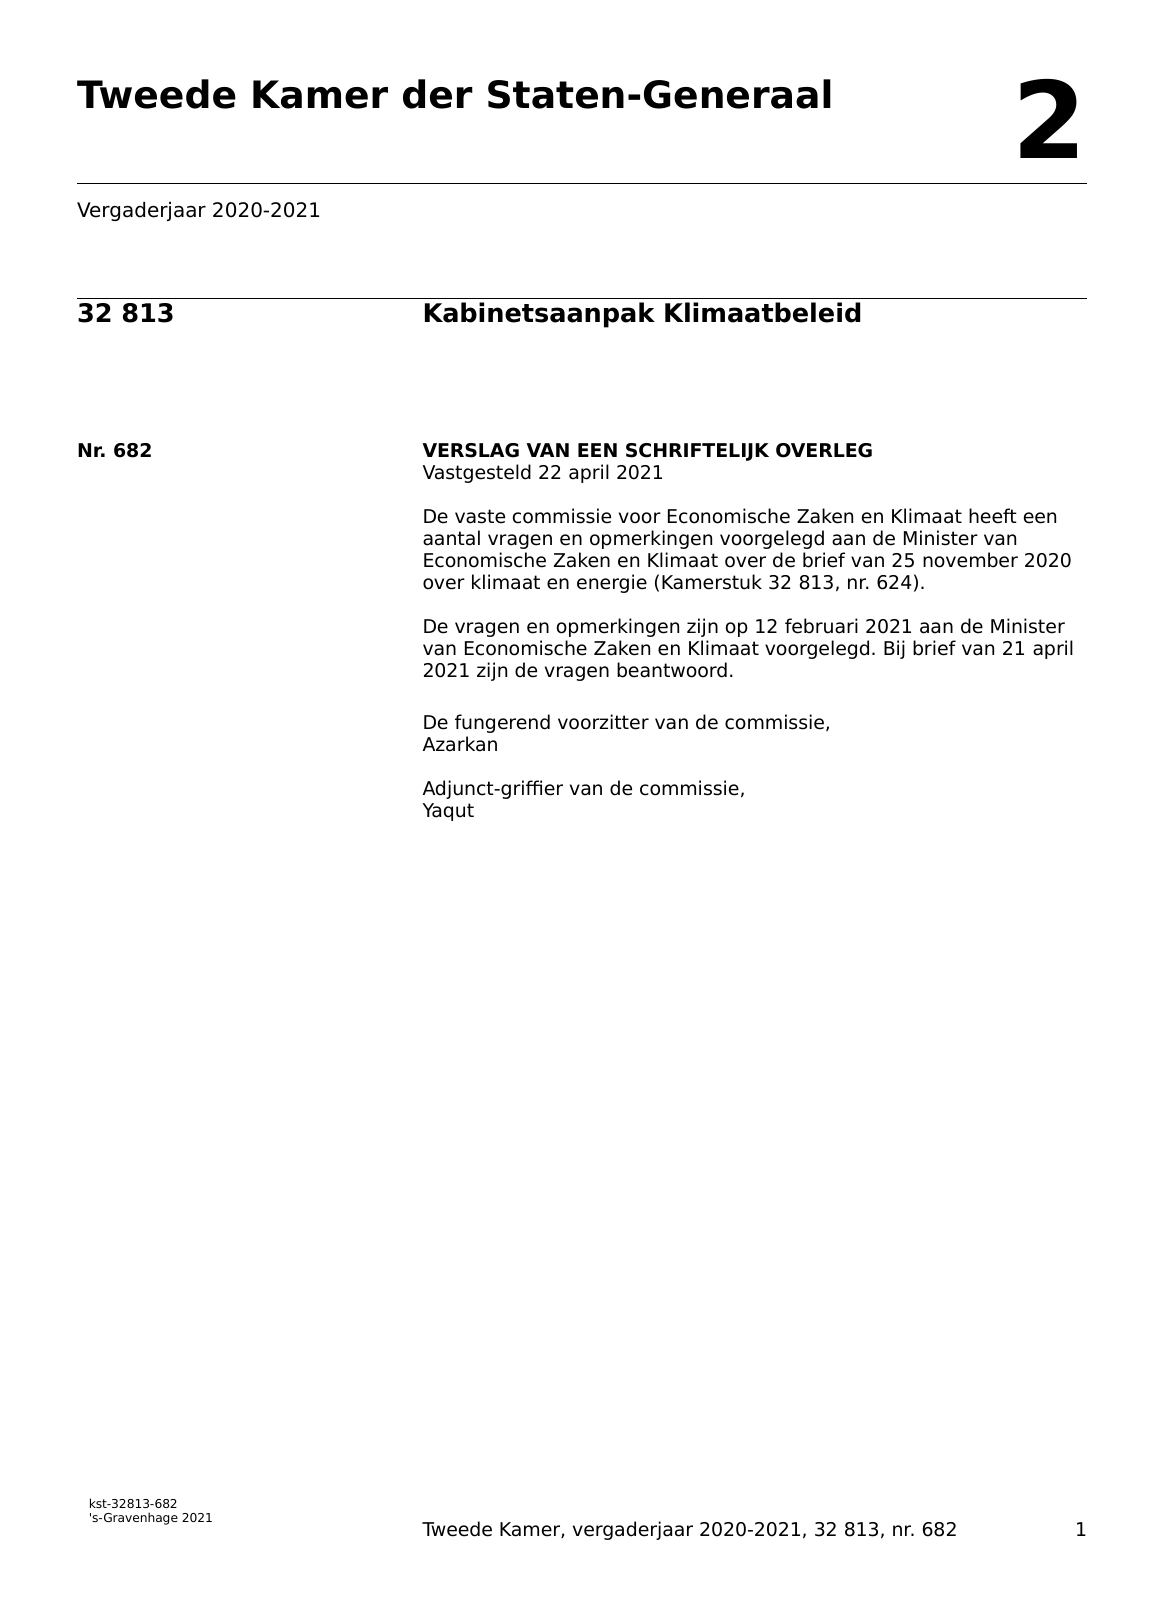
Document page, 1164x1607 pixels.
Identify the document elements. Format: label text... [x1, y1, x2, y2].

subtitle 32 813 Kabinetsaanpak Klimaatbeleid [77, 299, 1087, 329]
table_header 2 [886, 59, 1087, 183]
text De fungerend voorzitter van de commissie, Azarkan [422, 712, 1087, 756]
text kst-32813-682 [88, 1497, 323, 1511]
subtitle Nr. 682 VERSLAG VAN EEN SCHRIFTELIJK OVERLEG [77, 440, 1087, 462]
text De vragen en opmerkingen zijn op 12 februari 2021 aan de Minister van Economische Zaken en Klimaat voorgelegd. Bij brief van 21 april 2021 zijn de vragen beantwoord. [422, 616, 1087, 682]
text Vastgesteld 22 april 2021 [422, 462, 1087, 484]
table_header Tweede Kamer der Staten-Generaal [77, 59, 886, 183]
table_cell Vergaderjaar 2020-2021 [77, 184, 1087, 298]
text Adjunct-griffier van de commissie, Yaqut [422, 778, 1087, 822]
text De vaste commissie voor Economische Zaken en Klimaat heeft een aantal vragen en opmerkingen voorgelegd aan de Minister van Economische Zaken en Klimaat over de brief van 25 november 2020 over klimaat en energie (Kamerstuk 32 813, nr. 624). [422, 506, 1087, 594]
text 's-Gravenhage 2021 [88, 1511, 323, 1525]
